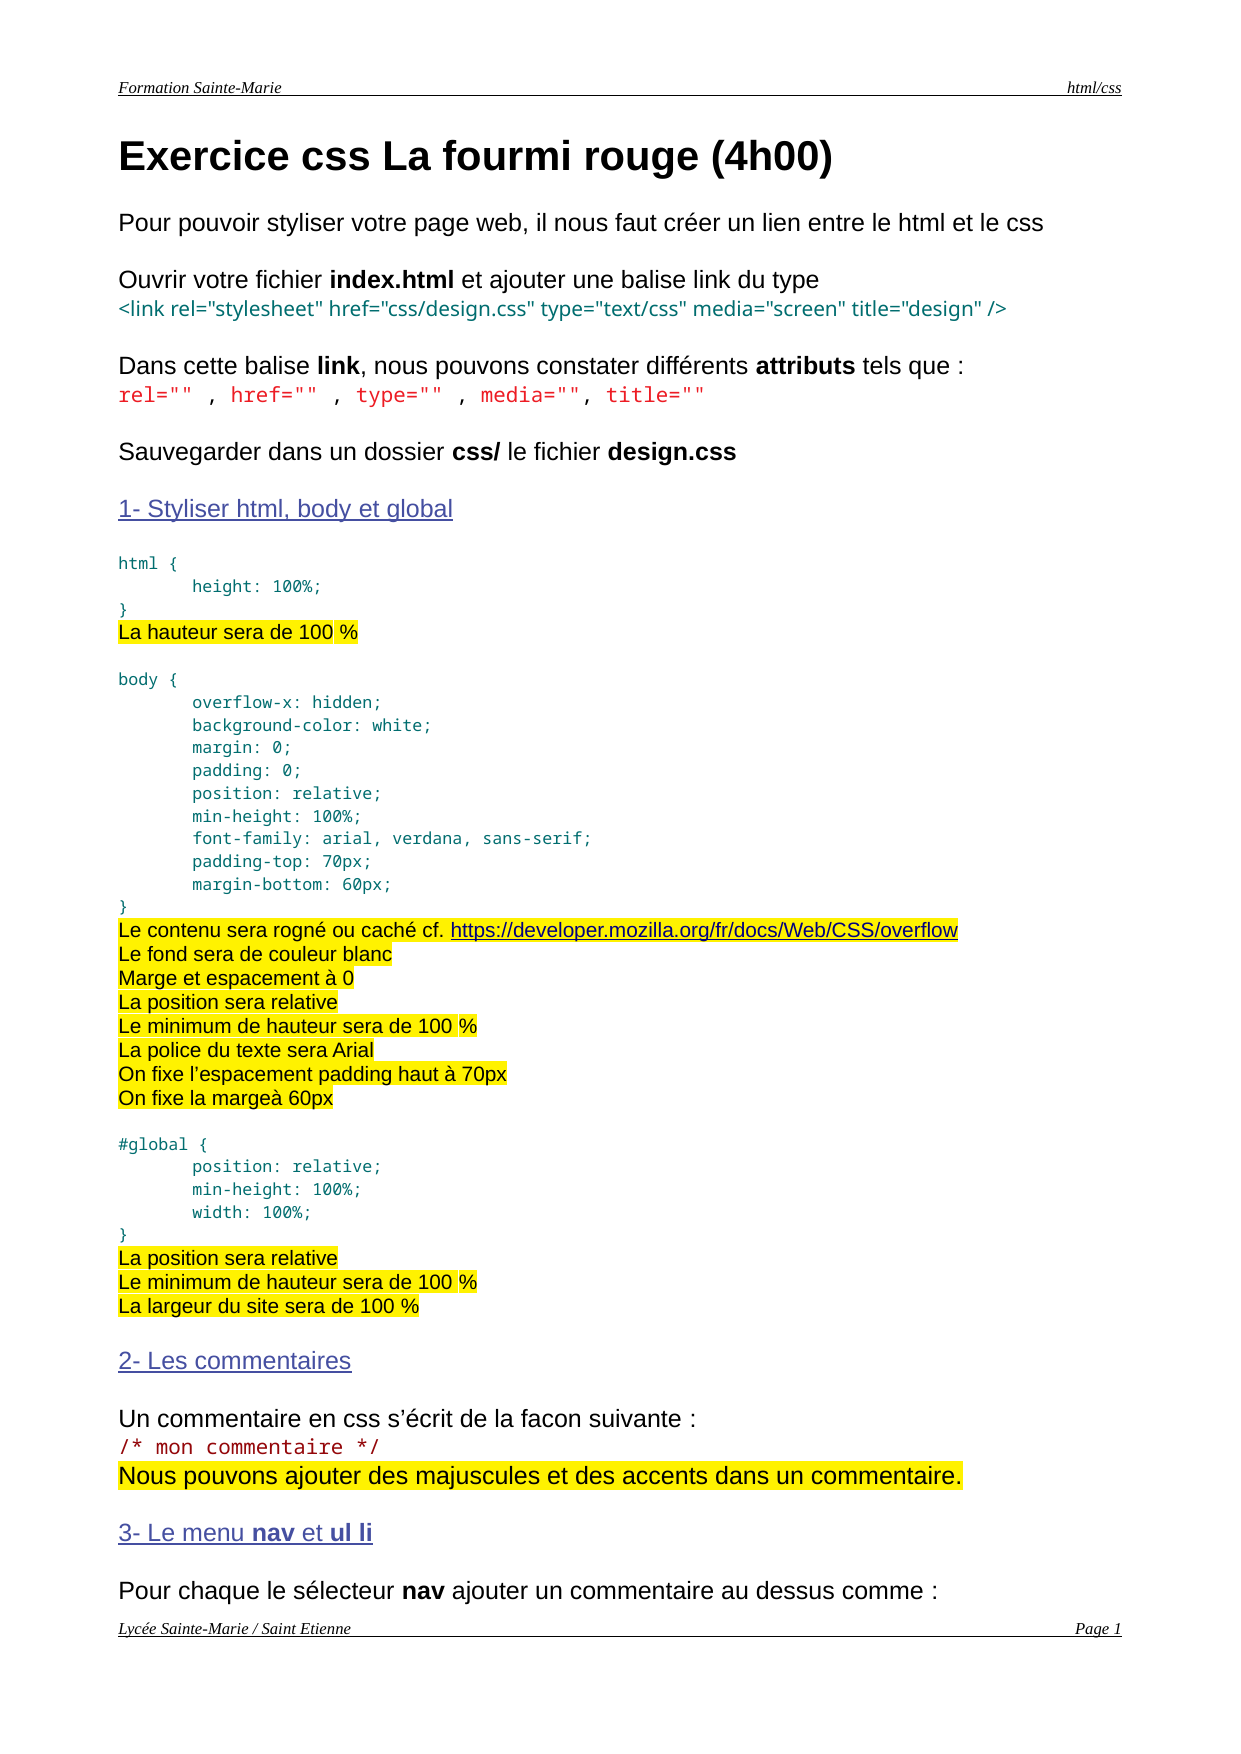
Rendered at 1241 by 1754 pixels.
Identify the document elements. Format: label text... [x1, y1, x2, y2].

text On fixe l’espacement padding haut à 70px [118, 1061, 1122, 1085]
text Le contenu sera rogné ou caché cf. https://developer.mozilla.org/fr/docs/Web/CSS/overflow [118, 918, 1122, 942]
text } [118, 597, 1122, 620]
text 1- Styliser html, body et global [118, 494, 1122, 523]
text position: relative; [118, 1155, 1122, 1177]
text margin: 0; [118, 736, 1122, 759]
text background-color: white; [118, 713, 1122, 736]
text height: 100%; [118, 574, 1122, 597]
text min-height: 100%; [118, 1177, 1122, 1200]
text Marge et espacement à 0 [118, 966, 1122, 989]
text margin-bottom: 60px; [118, 872, 1122, 895]
text /* mon commentaire */ [118, 1432, 1122, 1461]
text } [118, 1223, 1122, 1246]
text Nous pouvons ajouter des majuscules et des accents dans un commentaire. [118, 1461, 1122, 1490]
text body { [118, 668, 1122, 691]
text La position sera relative [118, 989, 1122, 1013]
text padding-top: 70px; [118, 849, 1122, 872]
text Pour chaque le sélecteur nav ajouter un commentaire au dessus comme : [118, 1576, 1122, 1605]
text padding: 0; [118, 759, 1122, 781]
text Pour pouvoir styliser votre page web, il nous faut créer un lien entre le html et le css [118, 207, 1122, 236]
text Sauvegarder dans un dossier css/ le fichier design.css [118, 437, 1122, 466]
text rel="" , href="" , type="" , media="", title="" [118, 380, 1122, 408]
text On fixe la margeà 60px [118, 1085, 1122, 1109]
text 2- Les commentaires [118, 1346, 1122, 1375]
text width: 100%; [118, 1200, 1122, 1223]
text Exercice css La fourmi rouge (4h00) [118, 131, 1122, 179]
text <link rel="stylesheet" href="css/design.css" type="text/css" media="screen" title="design" /> [118, 294, 1122, 322]
text La hauteur sera de 100 % [118, 620, 1122, 644]
text html { [118, 552, 1122, 574]
text position: relative; [118, 781, 1122, 804]
text 3- Le menu nav et ul li [118, 1518, 1122, 1547]
text min-height: 100%; [118, 804, 1122, 827]
text Le fond sera de couleur blanc [118, 942, 1122, 966]
text Le minimum de hauteur sera de 100 % [118, 1013, 1122, 1037]
text overflow-x: hidden; [118, 691, 1122, 713]
text La police du texte sera Arial [118, 1037, 1122, 1061]
text Ouvrir votre fichier index.html et ajouter une balise link du type [118, 265, 1122, 294]
text Le minimum de hauteur sera de 100 % [118, 1269, 1122, 1293]
text font-family: arial, verdana, sans-serif; [118, 827, 1122, 849]
text } [118, 895, 1122, 918]
text Un commentaire en css s’écrit de la facon suivante : [118, 1404, 1122, 1432]
text La position sera relative [118, 1246, 1122, 1269]
text Dans cette balise link, nous pouvons constater différents attributs tels que : [118, 351, 1122, 380]
text #global { [118, 1132, 1122, 1155]
text La largeur du site sera de 100 % [118, 1293, 1122, 1317]
